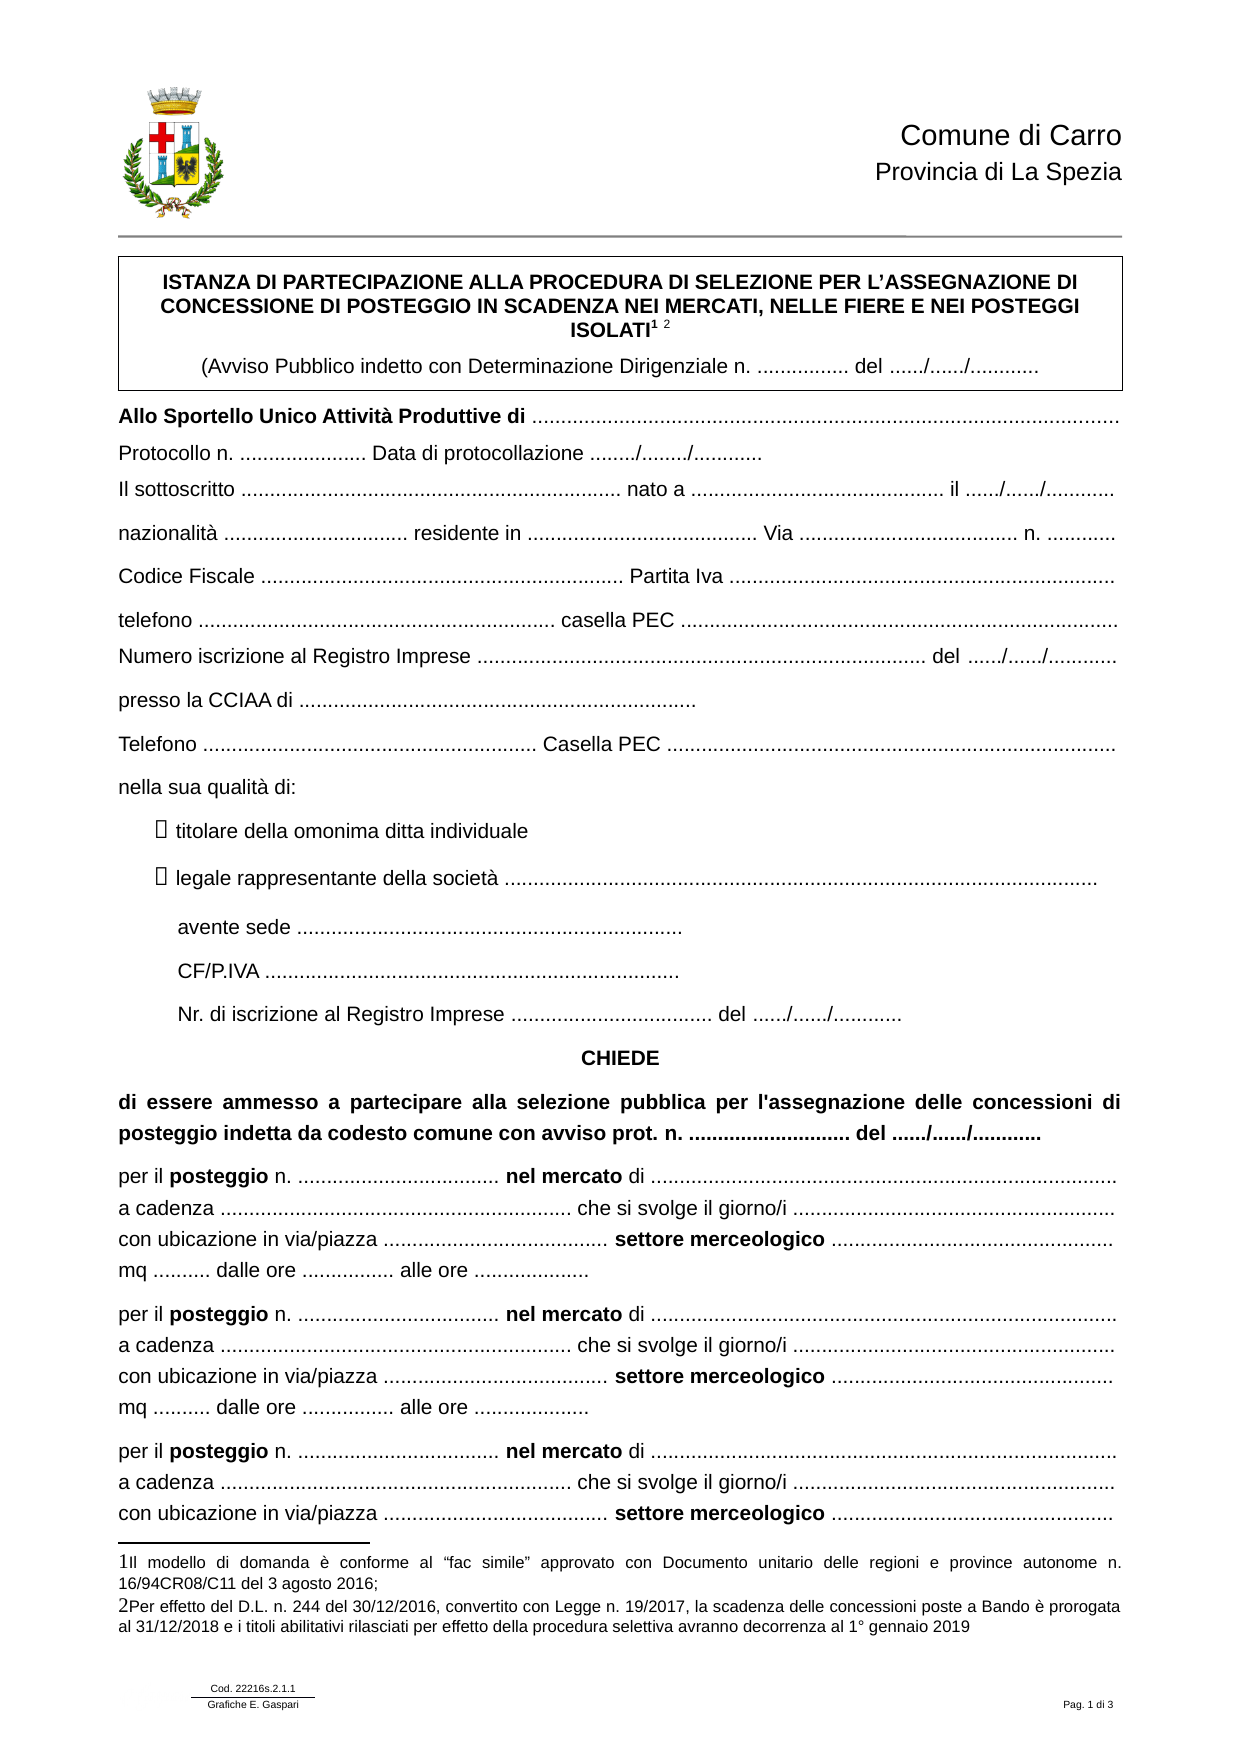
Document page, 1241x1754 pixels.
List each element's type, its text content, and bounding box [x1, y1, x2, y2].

text per il posteggio n. ................................... nel mercato di ................................................................................. a cadenza ............................................................. che si svolge il giorno/i ........................................................ con ubicazione in via/piazza ....................................... settore merceologico ................................................. [118, 1438, 1122, 1525]
text nazionalità ................................ residente in ........................................ Via ...................................... n. ............ [118, 520, 1122, 544]
text Codice Fiscale ............................................................... Partita Iva ................................................................... [118, 564, 1122, 588]
text nella sua qualità di: [118, 775, 1122, 799]
text Telefono .......................................................... Casella PEC .............................................................................. [118, 731, 1122, 755]
text presso la CCIAA di ..................................................................... [118, 688, 1122, 712]
text Numero iscrizione al Registro Imprese .............................................................................. del ....../....../............ [118, 644, 1122, 668]
text Protocollo n. ...................... Data di protocollazione ......../......../............ [118, 440, 1122, 464]
text per il posteggio n. ................................... nel mercato di ................................................................................. a cadenza ............................................................. che si svolge il giorno/i ........................................................ con ubicazione in via/piazza ....................................... settore merceologico ................................................. mq .......... dalle ore ................ alle ore .................... [118, 1164, 1122, 1282]
text Il sottoscritto .................................................................. nato a ............................................ il ....../....../............ [118, 477, 1122, 501]
text Allo Sportello Unico Attività Produttive di [118, 404, 1122, 428]
text Comune di Carro [224, 118, 1122, 152]
text  titolare della omonima ditta individuale [153, 812, 1122, 846]
text di essere ammesso a partecipare alla selezione pubblica per l'assegnazione delle concessioni di posteggio indetta da codesto comune con avviso prot. n. ............................ del ....../....../............ [118, 1089, 1122, 1144]
text Provincia di La Spezia [224, 157, 1122, 185]
text CHIEDE [118, 1046, 1122, 1070]
text CF/P.IVA ........................................................................ [177, 958, 1122, 982]
picture [122, 87, 224, 219]
text per il posteggio n. ................................... nel mercato di ................................................................................. a cadenza ............................................................. che si svolge il giorno/i ........................................................ con ubicazione in via/piazza ....................................... settore merceologico ................................................. mq .......... dalle ore ................ alle ore .................... [118, 1301, 1122, 1419]
table_header ISTANZA DI PARTECIPAZIONE ALLA PROCEDURA DI SELEZIONE PER L’ASSEGNAZIONE DI CONCESSIONE DI POSTEGGIO IN SCADENZA NEI MERCATI, NELLE FIERE E NEI POSTEGGI ISOLATI (Avviso Pubblico indetto con Determinazione Dirigenziale n. ................ del ....../....../............ [119, 257, 1122, 390]
text Nr. di iscrizione al Registro Imprese ................................... del ....../....../............ [177, 1002, 1122, 1026]
text telefono .............................................................. casella PEC ............................................................................ [118, 608, 1122, 632]
text avente sede ................................................................... [177, 915, 1122, 939]
text  legale rappresentante della società ....................................................................................................... [153, 858, 1122, 892]
